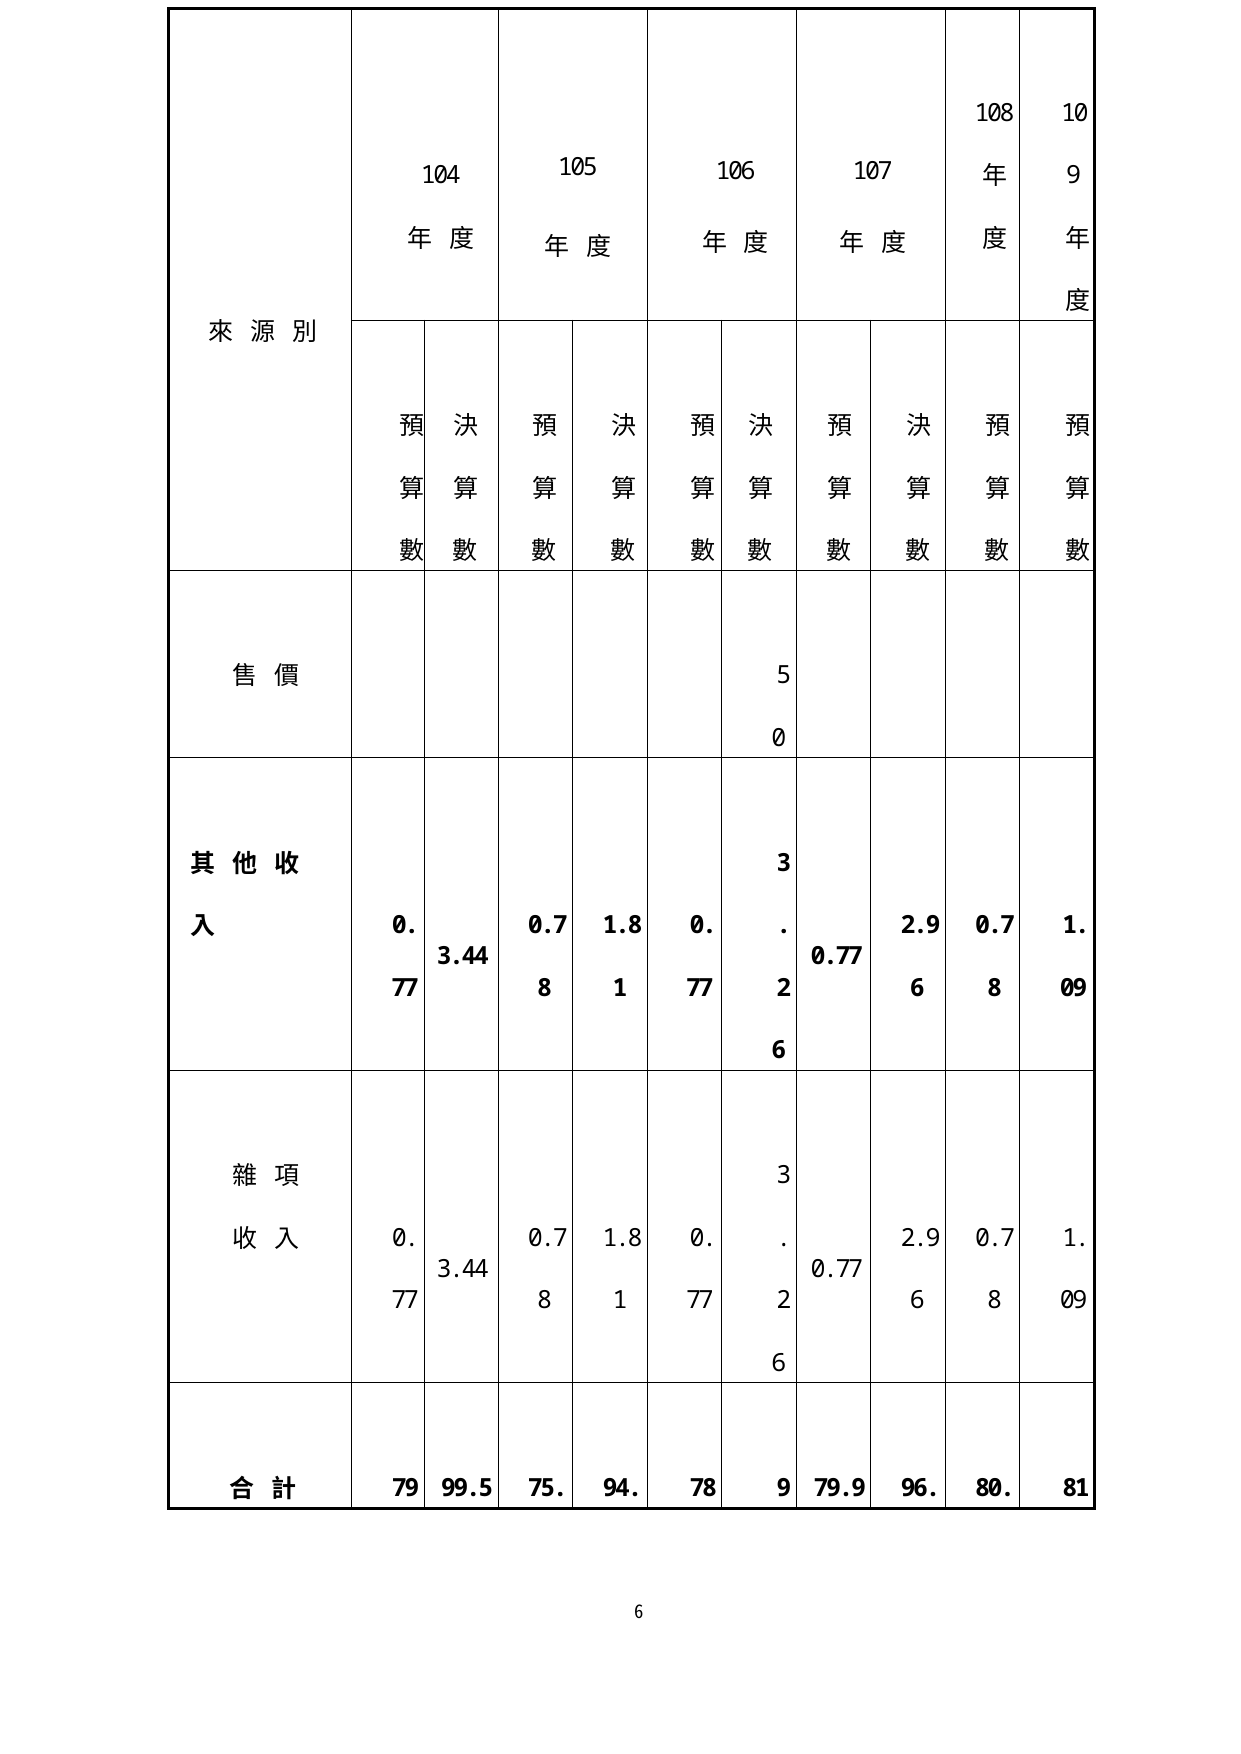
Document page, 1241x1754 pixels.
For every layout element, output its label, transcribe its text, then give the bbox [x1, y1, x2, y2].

table_cell 96. [871, 1383, 945, 1507]
table_cell 1.81 [573, 1071, 647, 1382]
table_cell [425, 571, 498, 757]
table_cell 79 [352, 1383, 424, 1507]
table_cell 94. [573, 1383, 647, 1507]
table_cell [946, 571, 1019, 757]
table_cell 0.77 [352, 758, 424, 1069]
table_cell 2.96 [871, 1071, 945, 1382]
table_cell 決算數 [722, 321, 796, 569]
table_cell 80. [946, 1383, 1019, 1507]
table_cell 50 [722, 571, 796, 757]
table_cell 75. [499, 1383, 572, 1507]
table_header 109 年度 [1020, 10, 1093, 319]
table_cell 0.77 [352, 1071, 424, 1382]
table_cell 預算數 [352, 321, 424, 569]
table_cell 其他收入 [170, 758, 351, 1069]
table_cell 99.5 [425, 1383, 498, 1507]
table_cell 預算數 [1020, 321, 1093, 569]
table_cell 0.78 [946, 1071, 1019, 1382]
table_cell 決算數 [871, 321, 945, 569]
table_cell 預算數 [648, 321, 721, 569]
table_cell 2.96 [871, 758, 945, 1069]
table_cell 決算數 [573, 321, 647, 569]
table_cell 3.26 [722, 1071, 796, 1382]
table_cell 9 [722, 1383, 796, 1507]
table_header 104 年度 [352, 10, 498, 319]
table_cell [1020, 571, 1093, 757]
table_cell 3.44 [425, 1071, 498, 1382]
table_header 105 年度 [499, 10, 647, 319]
table_cell 81 [1020, 1383, 1093, 1507]
table_cell 3.26 [722, 758, 796, 1069]
table_cell 預算數 [946, 321, 1019, 569]
table_cell 售價 [170, 571, 351, 757]
table_cell 79.9 [797, 1383, 870, 1507]
table_cell [797, 571, 870, 757]
table_cell 0.78 [499, 758, 572, 1069]
table_cell 0.78 [499, 1071, 572, 1382]
table_cell 0.78 [946, 758, 1019, 1069]
table_cell 1.81 [573, 758, 647, 1069]
table_header 106 年度 [648, 10, 796, 319]
table_cell 預算數 [797, 321, 870, 569]
table_cell 合計 [170, 1383, 351, 1507]
table_cell 預算數 [499, 321, 572, 569]
table_cell [648, 571, 721, 757]
table_cell [499, 571, 572, 757]
table_cell 0.77 [797, 758, 870, 1069]
table_cell 決算數 [425, 321, 498, 569]
table_cell 0.77 [797, 1071, 870, 1382]
table_cell 雜項收入 [170, 1071, 351, 1382]
table_cell 0.77 [648, 1071, 721, 1382]
table_cell 1.09 [1020, 1071, 1093, 1382]
table_header 108 年度 [946, 10, 1019, 319]
table_cell [573, 571, 647, 757]
table_cell 1.09 [1020, 758, 1093, 1069]
table_header 來源別 [170, 10, 351, 569]
table_cell 3.44 [425, 758, 498, 1069]
table_cell 0.77 [648, 758, 721, 1069]
table_cell [871, 571, 945, 757]
table_header 107 年度 [797, 10, 945, 319]
table_cell 78 [648, 1383, 721, 1507]
table_cell [352, 571, 424, 757]
